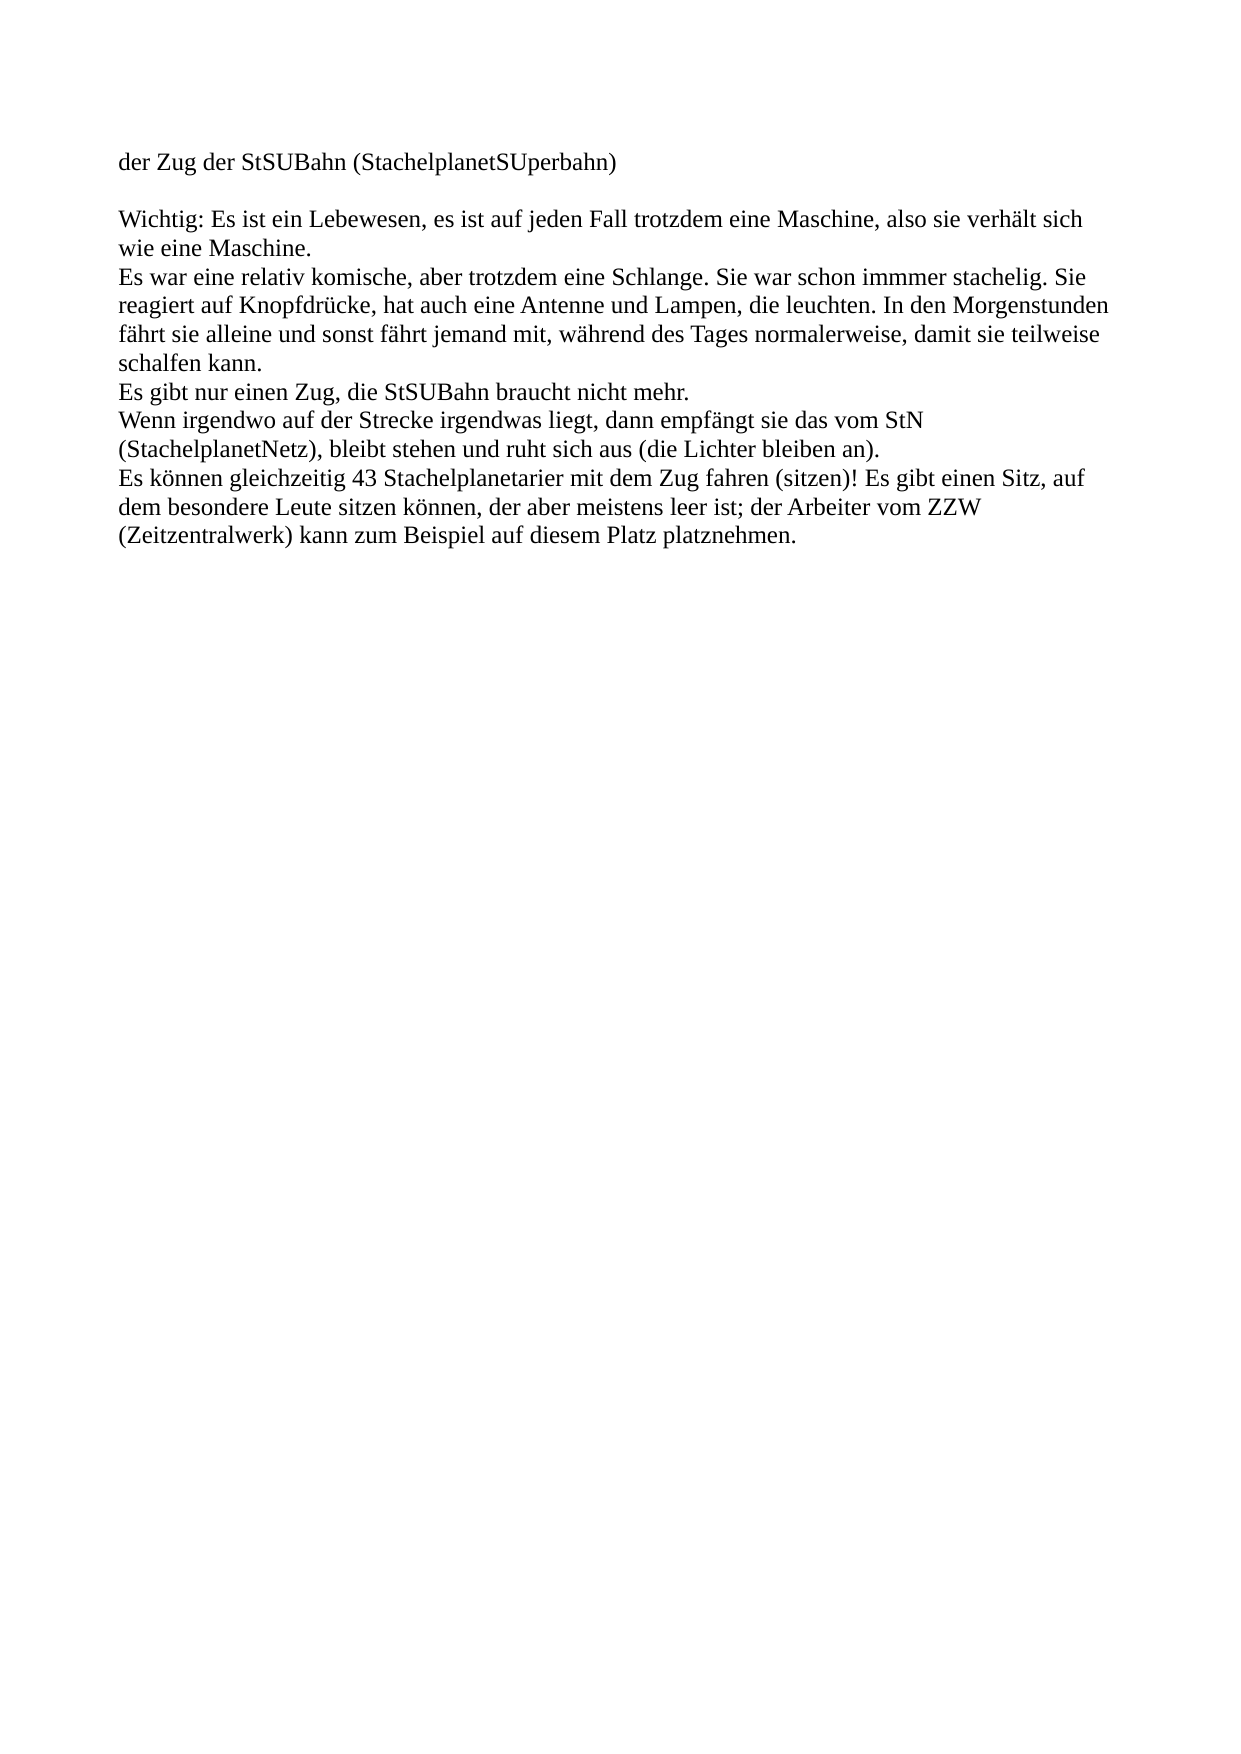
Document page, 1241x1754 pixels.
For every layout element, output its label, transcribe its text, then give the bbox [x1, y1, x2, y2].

text Es war eine relativ komische, aber trotzdem eine Schlange. Sie war schon immmer stachelig. Sie reagiert auf Knopfdrücke, hat auch eine Antenne und Lampen, die leuchten. In den Morgenstunden fährt sie alleine und sonst fährt jemand mit, während des Tages normalerweise, damit sie teilweise schalfen kann. [118, 262, 1122, 377]
text Es können gleichzeitig 43 Stachelplanetarier mit dem Zug fahren (sitzen)! Es gibt einen Sitz, auf dem besondere Leute sitzen können, der aber meistens leer ist; der Arbeiter vom ZZW (Zeitzentralwerk) kann zum Beispiel auf diesem Platz platznehmen. [118, 463, 1122, 549]
text Es gibt nur einen Zug, die StSUBahn braucht nicht mehr. [118, 377, 1122, 406]
text Wenn irgendwo auf der Strecke irgendwas liegt, dann empfängt sie das vom StN (StachelplanetNetz), bleibt stehen und ruht sich aus (die Lichter bleiben an). [118, 406, 1122, 463]
text Wichtig: Es ist ein Lebewesen, es ist auf jeden Fall trotzdem eine Maschine, also sie verhält sich wie eine Maschine. [118, 204, 1122, 262]
text der Zug der StSUBahn (StachelplanetSUperbahn) [118, 147, 1122, 176]
